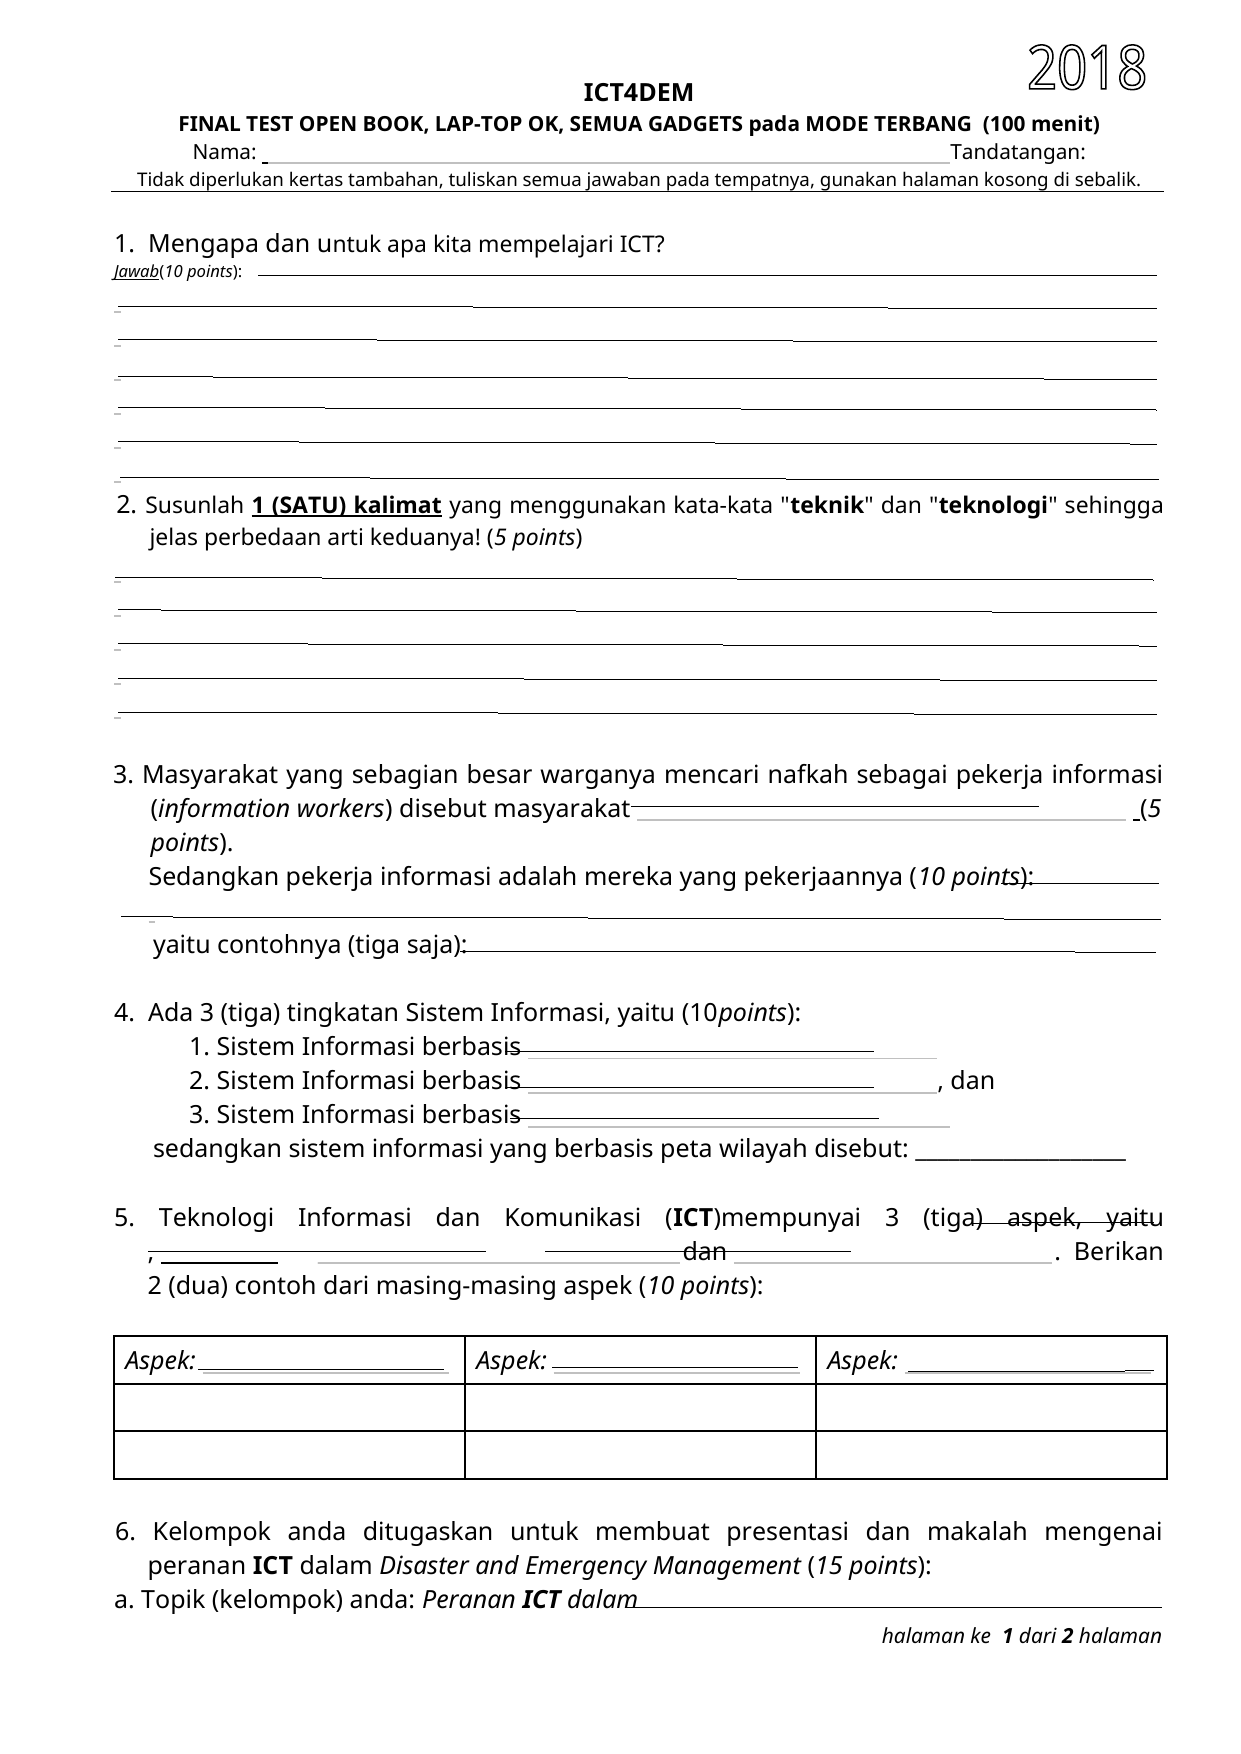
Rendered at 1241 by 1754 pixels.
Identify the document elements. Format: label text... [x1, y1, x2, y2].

text Sedangkan pekerja informasi adalah mereka yang pekerjaannya (10 points): [148, 858, 1164, 893]
text 1. Sistem Informasi berbasis [114, 1029, 1164, 1063]
table_cell [817, 1432, 1166, 1478]
text 3. Masyarakat yang sebagian besar warganya mencari nafkah sebagai pekerja informasi (information workers) disebut masyarakat (5 points). [113, 756, 1164, 858]
table_header Aspek: [817, 1337, 1166, 1383]
text 4. Ada 3 (tiga) tingkatan Sistem Informasi, yaitu (10points): [114, 995, 1164, 1029]
text sedangkan sistem informasi yang berbasis peta wilayah disebut: ___________________ [114, 1131, 1164, 1165]
table_cell [466, 1432, 815, 1478]
text 2. Sistem Informasi berbasis , dan [114, 1063, 1164, 1097]
text 3. Sistem Informasi berbasis [114, 1097, 1164, 1131]
table_cell [466, 1385, 815, 1430]
text yaitu contohnya (tiga saja): [114, 927, 1164, 961]
text Jawab(10 points): [114, 259, 1164, 282]
text 5. Teknologi Informasi dan Komunikasi (ICT)mempunyai 3 (tiga) aspek, yaitu , _ dan . Berikan 2 (dua) contoh dari masing-masing aspek (10 points): [114, 1199, 1164, 1301]
table_cell [115, 1432, 464, 1478]
list Susunlah 1 (SATU) kalimat yang menggunakan kata-kata "teknik" dan "teknologi" sehingga jelas perbedaan arti keduanya! (5 points) [116, 487, 1164, 552]
table_cell [115, 1385, 464, 1430]
table_cell [817, 1385, 1166, 1430]
text 6. Kelompok anda ditugaskan untuk membuat presentasi dan makalah mengenai peranan ICT dalam Disaster and Emergency Management (15 points): [115, 1513, 1164, 1582]
text a. Topik (kelompok) anda: Peranan ICT dalam [114, 1582, 1164, 1616]
table_header Aspek: [115, 1337, 464, 1383]
text 1. Mengapa dan untuk apa kita mempelajari ICT? [114, 226, 1164, 259]
table_header Aspek: [466, 1337, 815, 1383]
